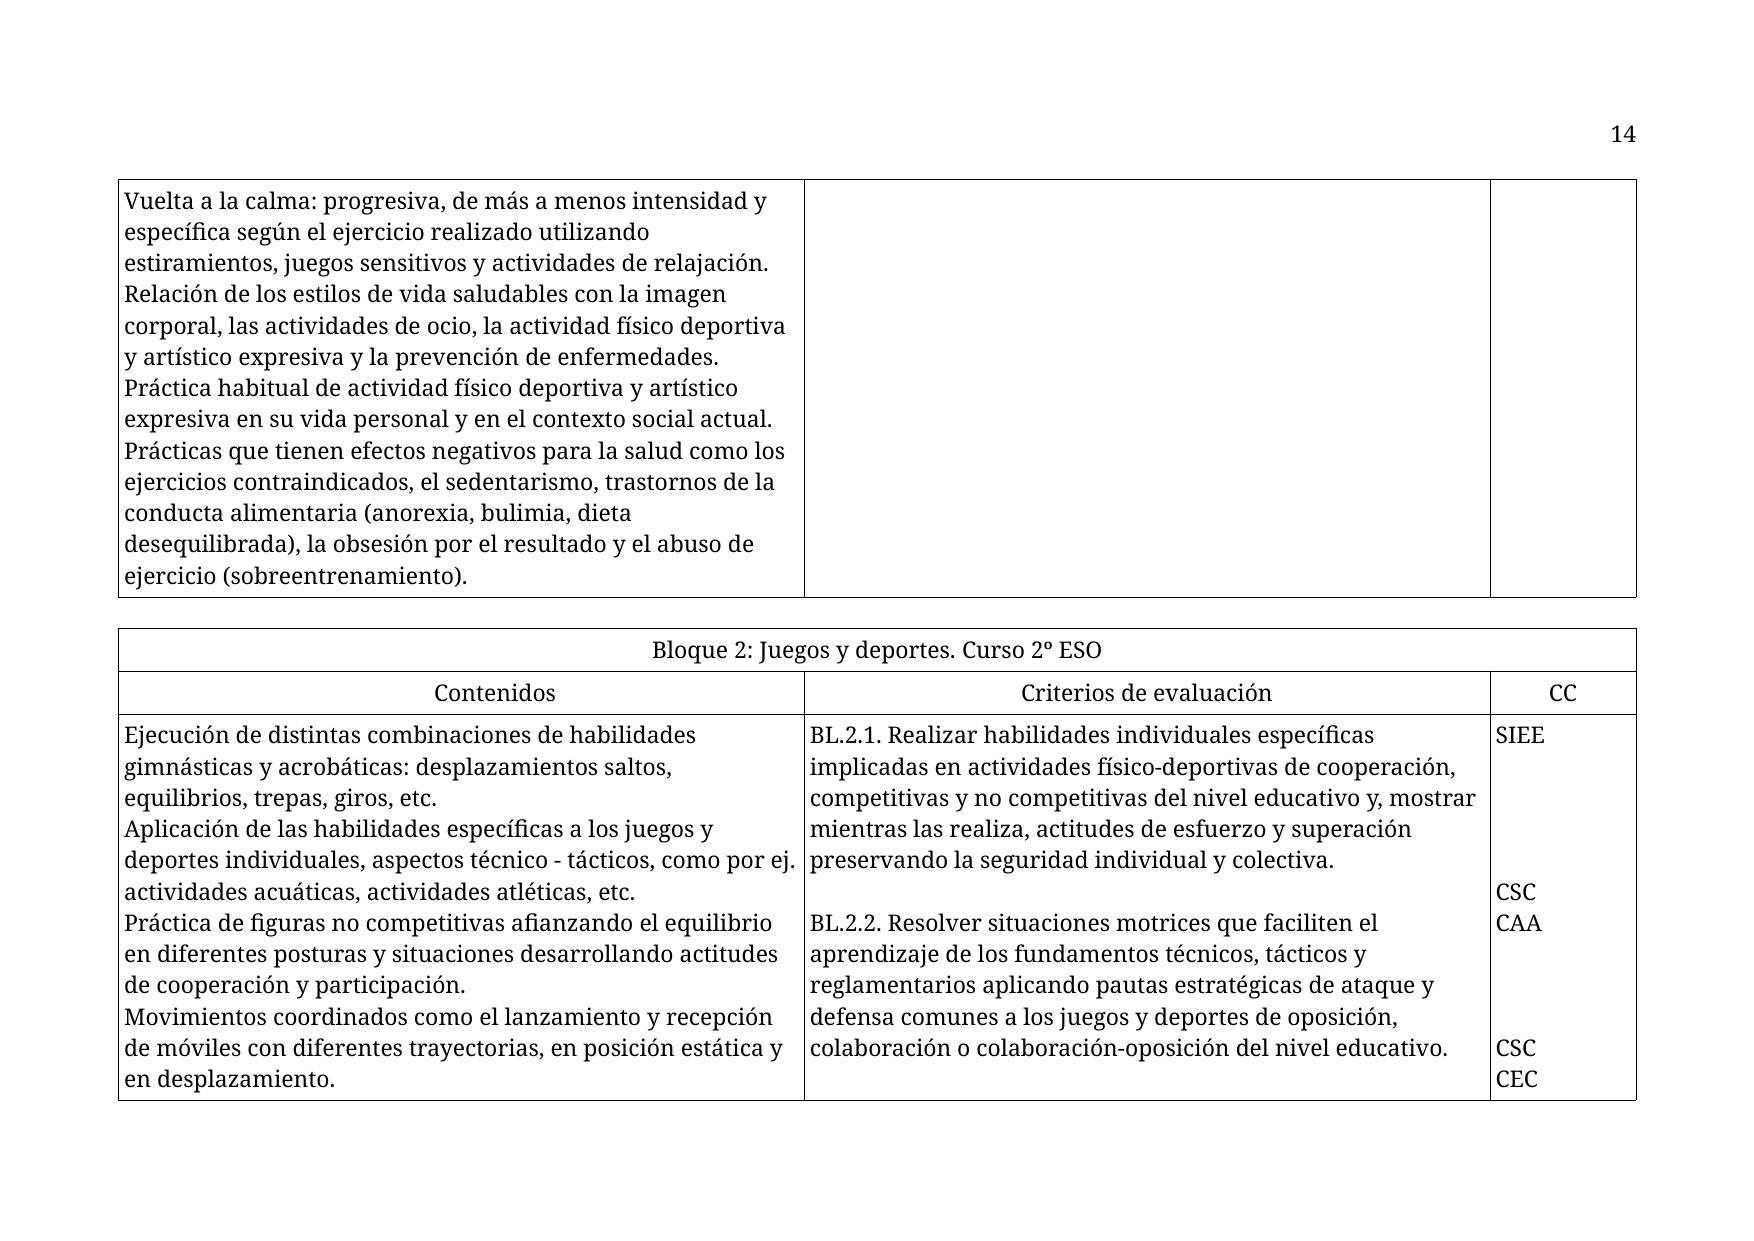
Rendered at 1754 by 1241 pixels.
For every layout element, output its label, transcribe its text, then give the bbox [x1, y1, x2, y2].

table_cell CC [1491, 672, 1636, 714]
table_cell SIEE CSC CAA CSC CEC [1491, 715, 1636, 1100]
table_cell Vuelta a la calma: progresiva, de más a menos intensidad y específica según el ejercicio realizado utilizando estiramientos, juegos sensitivos y actividades de relajación. Relación de los estilos de vida saludables con la imagen corporal, las actividades de ocio, la actividad físico deportiva y artístico expresiva y la prevención de enfermedades. Práctica habitual de actividad físico deportiva y artístico expresiva en su vida personal y en el contexto social actual. Prácticas que tienen efectos negativos para la salud como los ejercicios contraindicados, el sedentarismo, trastornos de la conducta alimentaria (anorexia, bulimia, dieta desequilibrada), la obsesión por el resultado y el abuso de ejercicio (sobreentrenamiento). [119, 180, 804, 597]
table_cell [805, 180, 1490, 597]
table_cell Contenidos [119, 672, 804, 714]
table_cell BL.2.1. Realizar habilidades individuales específicas implicadas en actividades físico-deportivas de cooperación, competitivas y no competitivas del nivel educativo y, mostrar mientras las realiza, actitudes de esfuerzo y superación preservando la seguridad individual y colectiva. BL.2.2. Resolver situaciones motrices que faciliten el aprendizaje de los fundamentos técnicos, tácticos y reglamentarios aplicando pautas estratégicas de ataque y defensa comunes a los juegos y deportes de oposición, colaboración o colaboración-oposición del nivel educativo. [805, 715, 1490, 1100]
table_cell [1491, 180, 1636, 597]
table_header Bloque 2: Juegos y deportes. Curso 2º ESO [119, 629, 1636, 671]
table_cell Criterios de evaluación [805, 672, 1490, 714]
table_cell Ejecución de distintas combinaciones de habilidades gimnásticas y acrobáticas: desplazamientos saltos, equilibrios, trepas, giros, etc. Aplicación de las habilidades específicas a los juegos y deportes individuales, aspectos técnico - tácticos, como por ej. actividades acuáticas, actividades atléticas, etc. Práctica de figuras no competitivas afianzando el equilibrio en diferentes posturas y situaciones desarrollando actitudes de cooperación y participación. Movimientos coordinados como el lanzamiento y recepción de móviles con diferentes trayectorias, en posición estática y en desplazamiento. [119, 715, 804, 1100]
